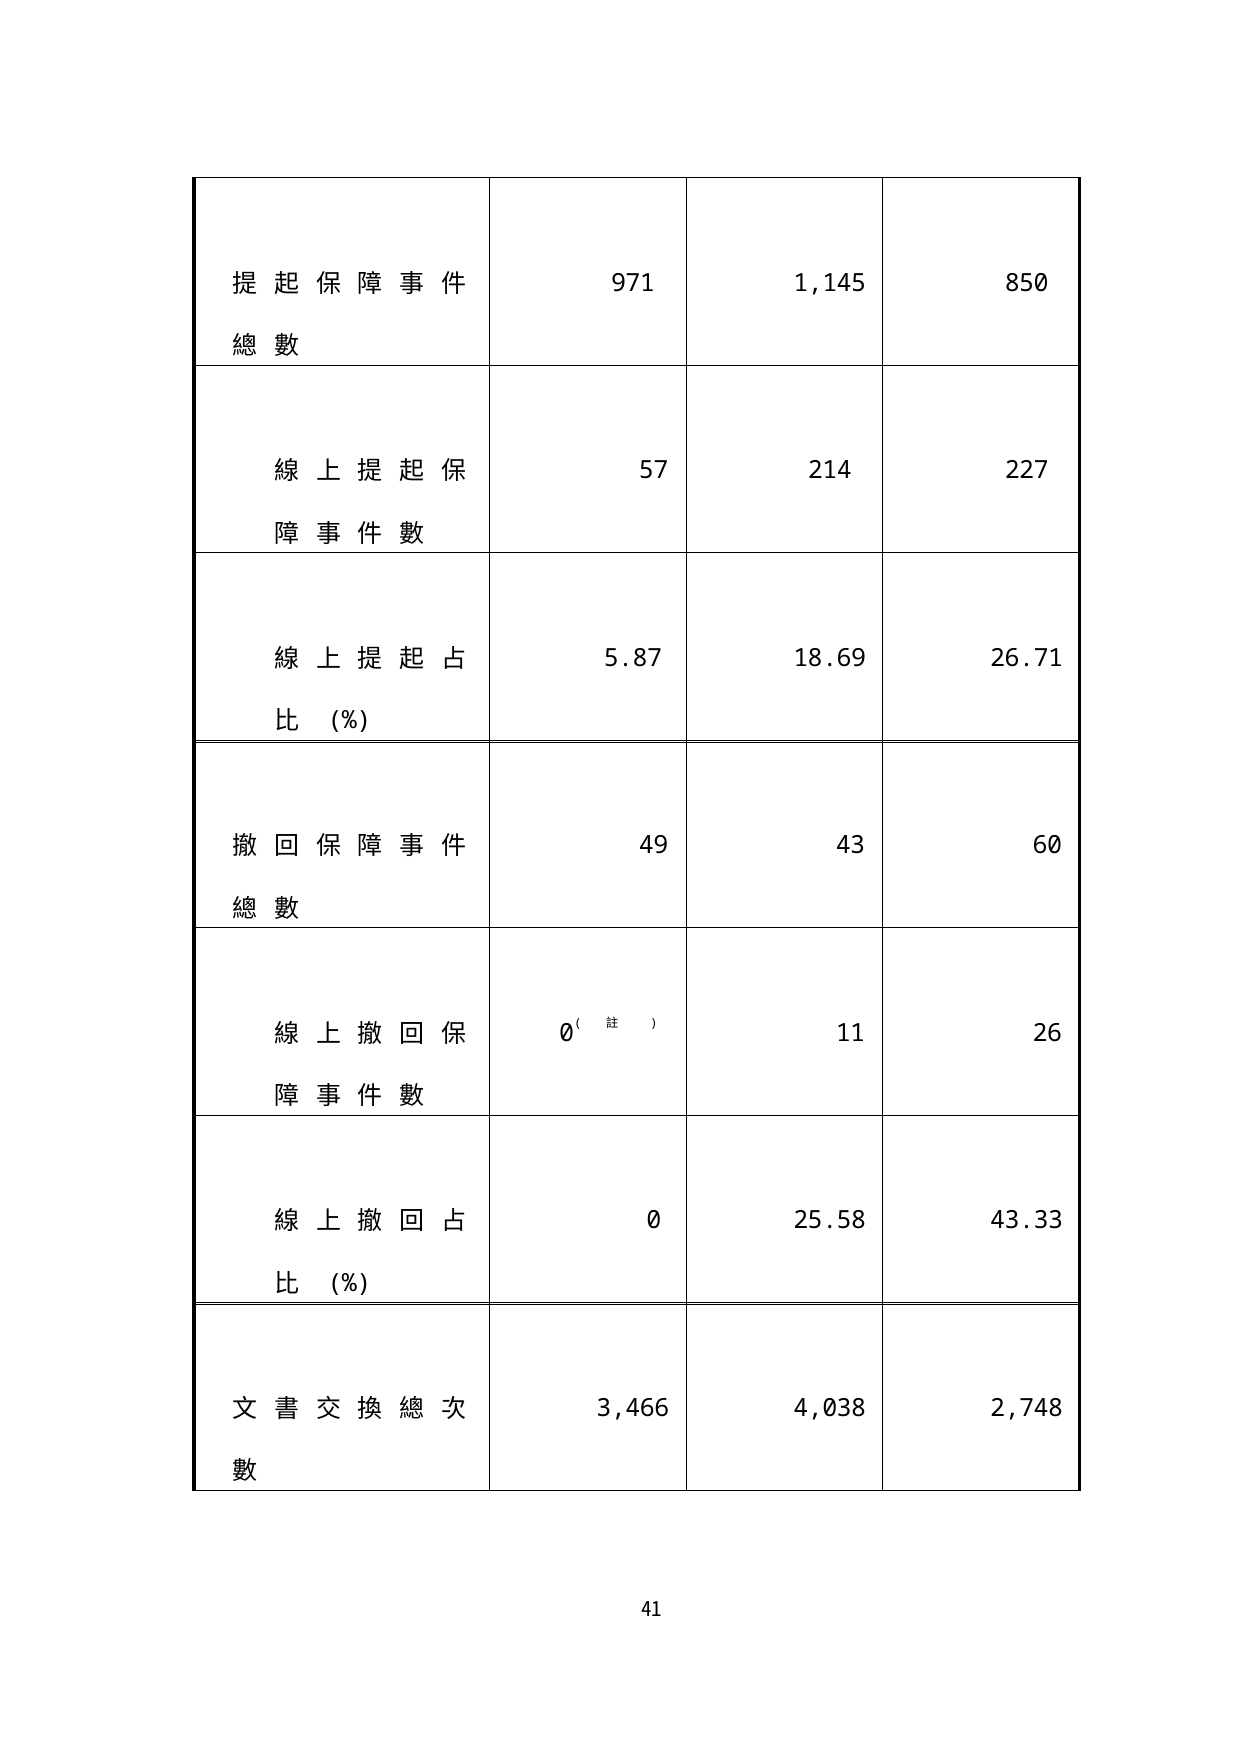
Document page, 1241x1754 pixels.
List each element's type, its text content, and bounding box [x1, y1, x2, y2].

table_cell 3,466 [490, 1305, 686, 1490]
table_cell 43.33 [883, 1116, 1078, 1302]
table_cell 43 [687, 743, 882, 927]
table_cell 971 [490, 178, 686, 365]
table_cell 文書交換總次數 [196, 1305, 489, 1490]
table_cell 0(註) [490, 928, 686, 1115]
table_cell 214 [687, 366, 882, 552]
table_cell 227 [883, 366, 1078, 552]
table_cell 線上提起保障事件數 [196, 366, 489, 552]
table_cell 2,748 [883, 1305, 1078, 1490]
table_cell 49 [490, 743, 686, 927]
table_cell 5.87 [490, 553, 686, 740]
table_cell 提起保障事件總數 [196, 178, 489, 365]
table_cell 線上撤回保障事件數 [196, 928, 489, 1115]
table_cell 60 [883, 743, 1078, 927]
table_cell 25.58 [687, 1116, 882, 1302]
table_cell 850 [883, 178, 1078, 365]
table_cell 1,145 [687, 178, 882, 365]
table_cell 26.71 [883, 553, 1078, 740]
table_cell 撤回保障事件總數 [196, 743, 489, 927]
table_cell 線上撤回占比(%) [196, 1116, 489, 1302]
table_cell 0 [490, 1116, 686, 1302]
table_cell 26 [883, 928, 1078, 1115]
table_cell 57 [490, 366, 686, 552]
table_cell 11 [687, 928, 882, 1115]
table_cell 18.69 [687, 553, 882, 740]
table_cell 線上提起占比(%) [196, 553, 489, 740]
table_cell 4,038 [687, 1305, 882, 1490]
